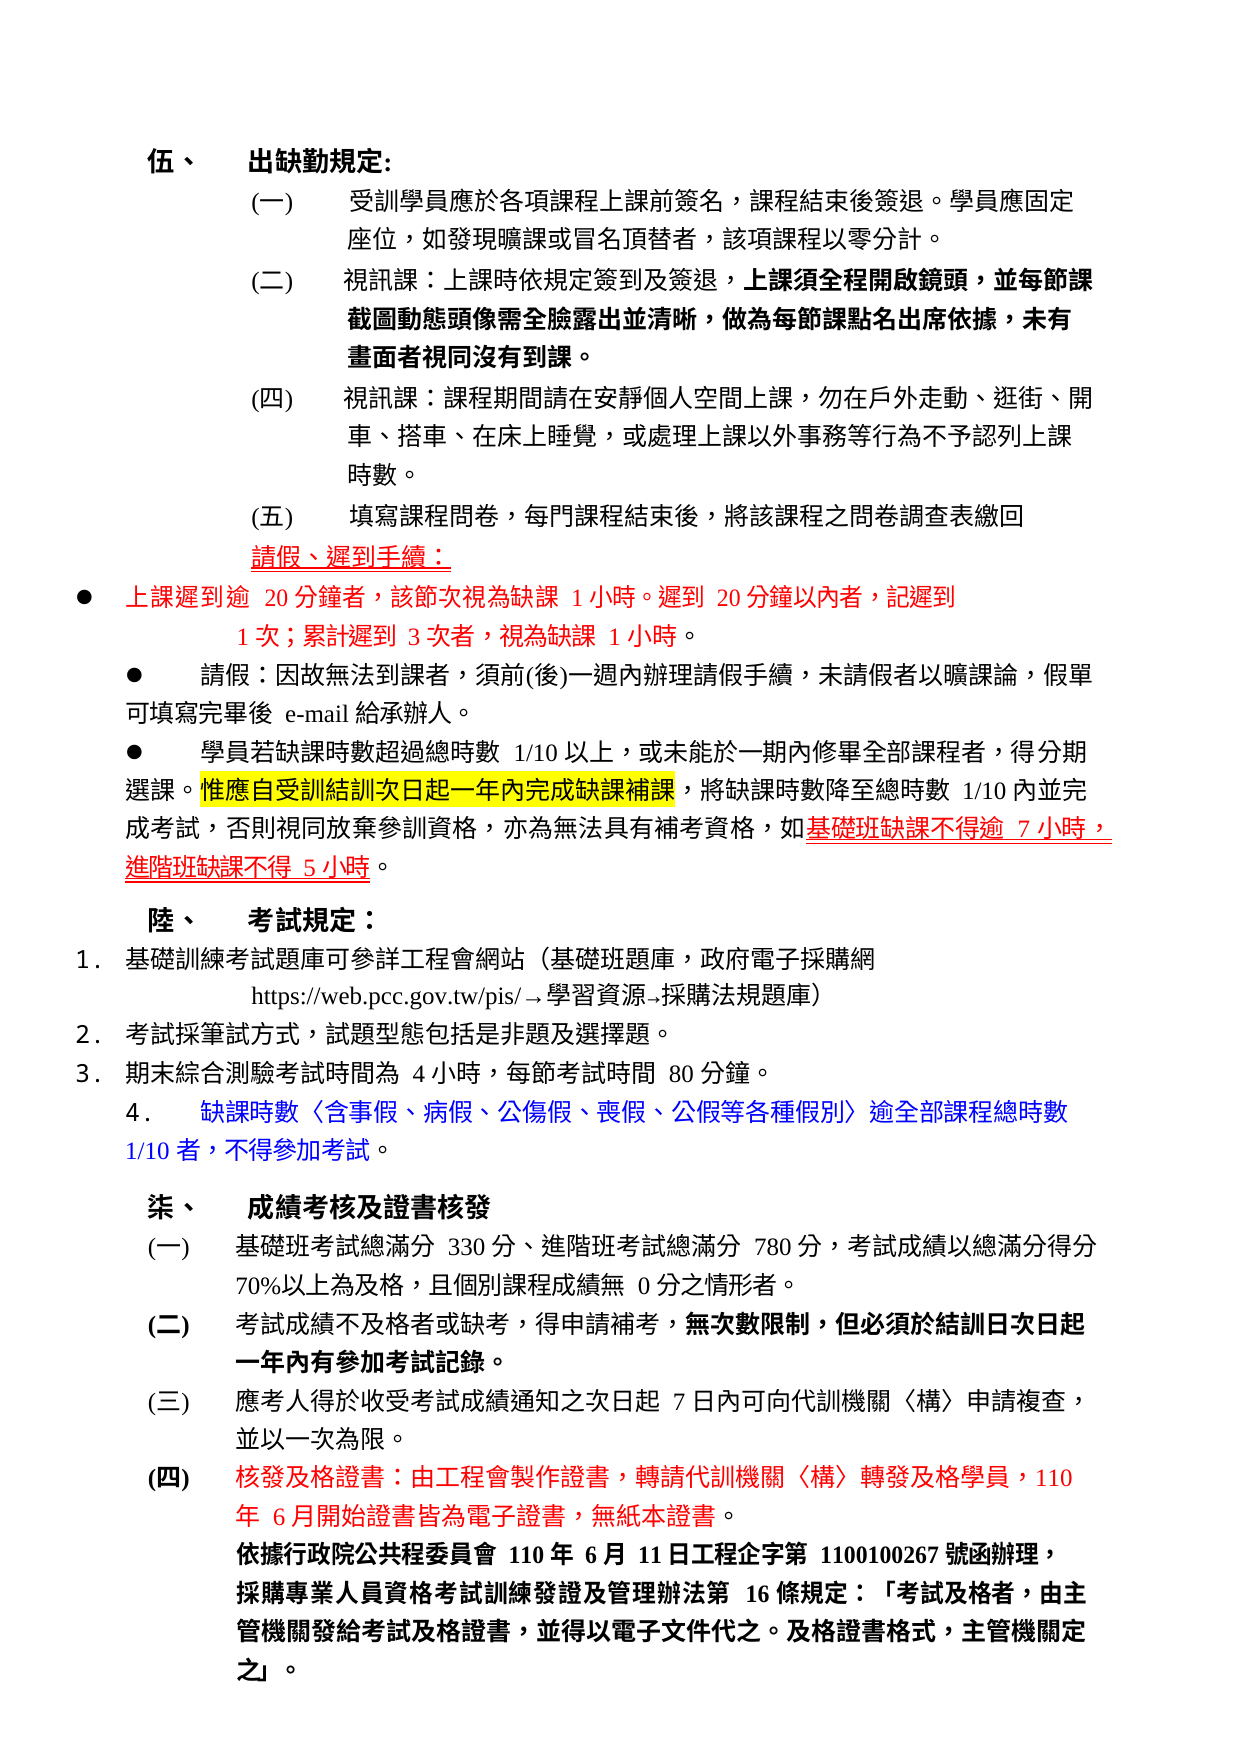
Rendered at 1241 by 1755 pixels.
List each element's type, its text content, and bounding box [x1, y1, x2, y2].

list 上課遲到逾 20 分鐘者，該節次視為缺課 1 小時。遲到 20 分鐘以內者，記遲到 [75, 578, 1118, 614]
list 學員若缺課時數超過總時數 1/10 以上，或未能於一期內修畢全部課程者，得分期選課。惟應自受訓結訓次日起一年內完成缺課補課，將缺課時數降至總時數 1/10 內並完成考試，否則視同放棄參訓資格，亦為無法具有補考資格，如基礎班缺課不得逾 7 小時，進階班缺課不得 5 小時。 [125, 732, 1087, 883]
list 請假：因故無法到課者，須前(後)一週內辦理請假手續，未請假者以曠課論，假單可填寫完畢後 e-mail 給承辦人。 [125, 656, 1093, 730]
text (四) 核發及格證書：由工程會製作證書，轉請代訓機關〈構〉轉發及格學員，110 年 6 月開始證書皆為電子證書，無紙本證書。 [148, 1458, 1073, 1532]
text (一) 基礎班考試總滿分 330 分、進階班考試總滿分 780 分，考試成績以總滿分得分 [148, 1227, 1118, 1263]
text 依據行政院公共程委員會 110 年 6 月 11 日工程企字第 1100100267 號函辦理， [236, 1535, 1118, 1571]
text (三) 應考人得於收受考試成績通知之次日起 7 日內可向代訓機關〈構〉申請複查， 並以一次為限。 [148, 1381, 1099, 1456]
text (四) 視訊課：課程期間請在安靜個人空間上課，勿在戶外走動、逛街、開車、搭車、在床上睡覺，或處理上課以外事務等行為不予認列上課時數。 [251, 378, 1093, 491]
text 採購專業人員資格考試訓練發證及管理辦法第 16 條規定：「考試及格者，由主管機關發給考試及格證書，並得以電子文件代之。及格證書格式，主管機關定之」。 [236, 1573, 1088, 1686]
list 缺課時數〈含事假、病假、公傷假、喪假、公假等各種假別〉逾全部課程總時數 1/10 者，不得參加考試。 [125, 1092, 1093, 1167]
list 基礎訓練考試題庫可參詳工程會網站（基礎班題庫，政府電子採購網 [75, 939, 1118, 975]
subtitle 柒、 成績考核及證書核發 [148, 1186, 1118, 1226]
subtitle 陸、 考試規定： [148, 901, 1118, 938]
list 期末綜合測驗考試時間為 4 小時，每節考試時間 80 分鐘。 [75, 1053, 1118, 1089]
list 考試採筆試方式，試題型態包括是非題及選擇題。 [75, 1014, 1118, 1051]
text (一) 受訓學員應於各項課程上課前簽名，課程結束後簽退。學員應固定座位，如發現曠課或冒名頂替者，該項課程以零分計。 [251, 182, 1093, 256]
text (二) 考試成績不及格者或缺考，得申請補考，無次數限制，但必須於結訓日次日起一年內有參加考試記錄。 [148, 1304, 1086, 1379]
text 請假、遲到手續： [251, 537, 1093, 573]
text 1 次；累計遲到 3 次者，視為缺課 1 小時。 [236, 617, 1118, 653]
text (五) 填寫課程問卷，每門課程結束後，將該課程之問卷調查表繳回 [251, 496, 1093, 532]
text (二) 視訊課：上課時依規定簽到及簽退，上課須全程開啟鏡頭，並每節課截圖動態頭像需全臉露出並清晰，做為每節課點名出席依據，未有畫面者視同沒有到課。 [251, 261, 1093, 374]
text 伍、 出缺勤規定: [148, 140, 1118, 179]
text 70%以上為及格，且個別課程成績無 0 分之情形者。 [235, 1265, 1118, 1302]
text https://web.pcc.gov.tw/pis/→學習資源→採購法規題庫） [251, 978, 1118, 1012]
